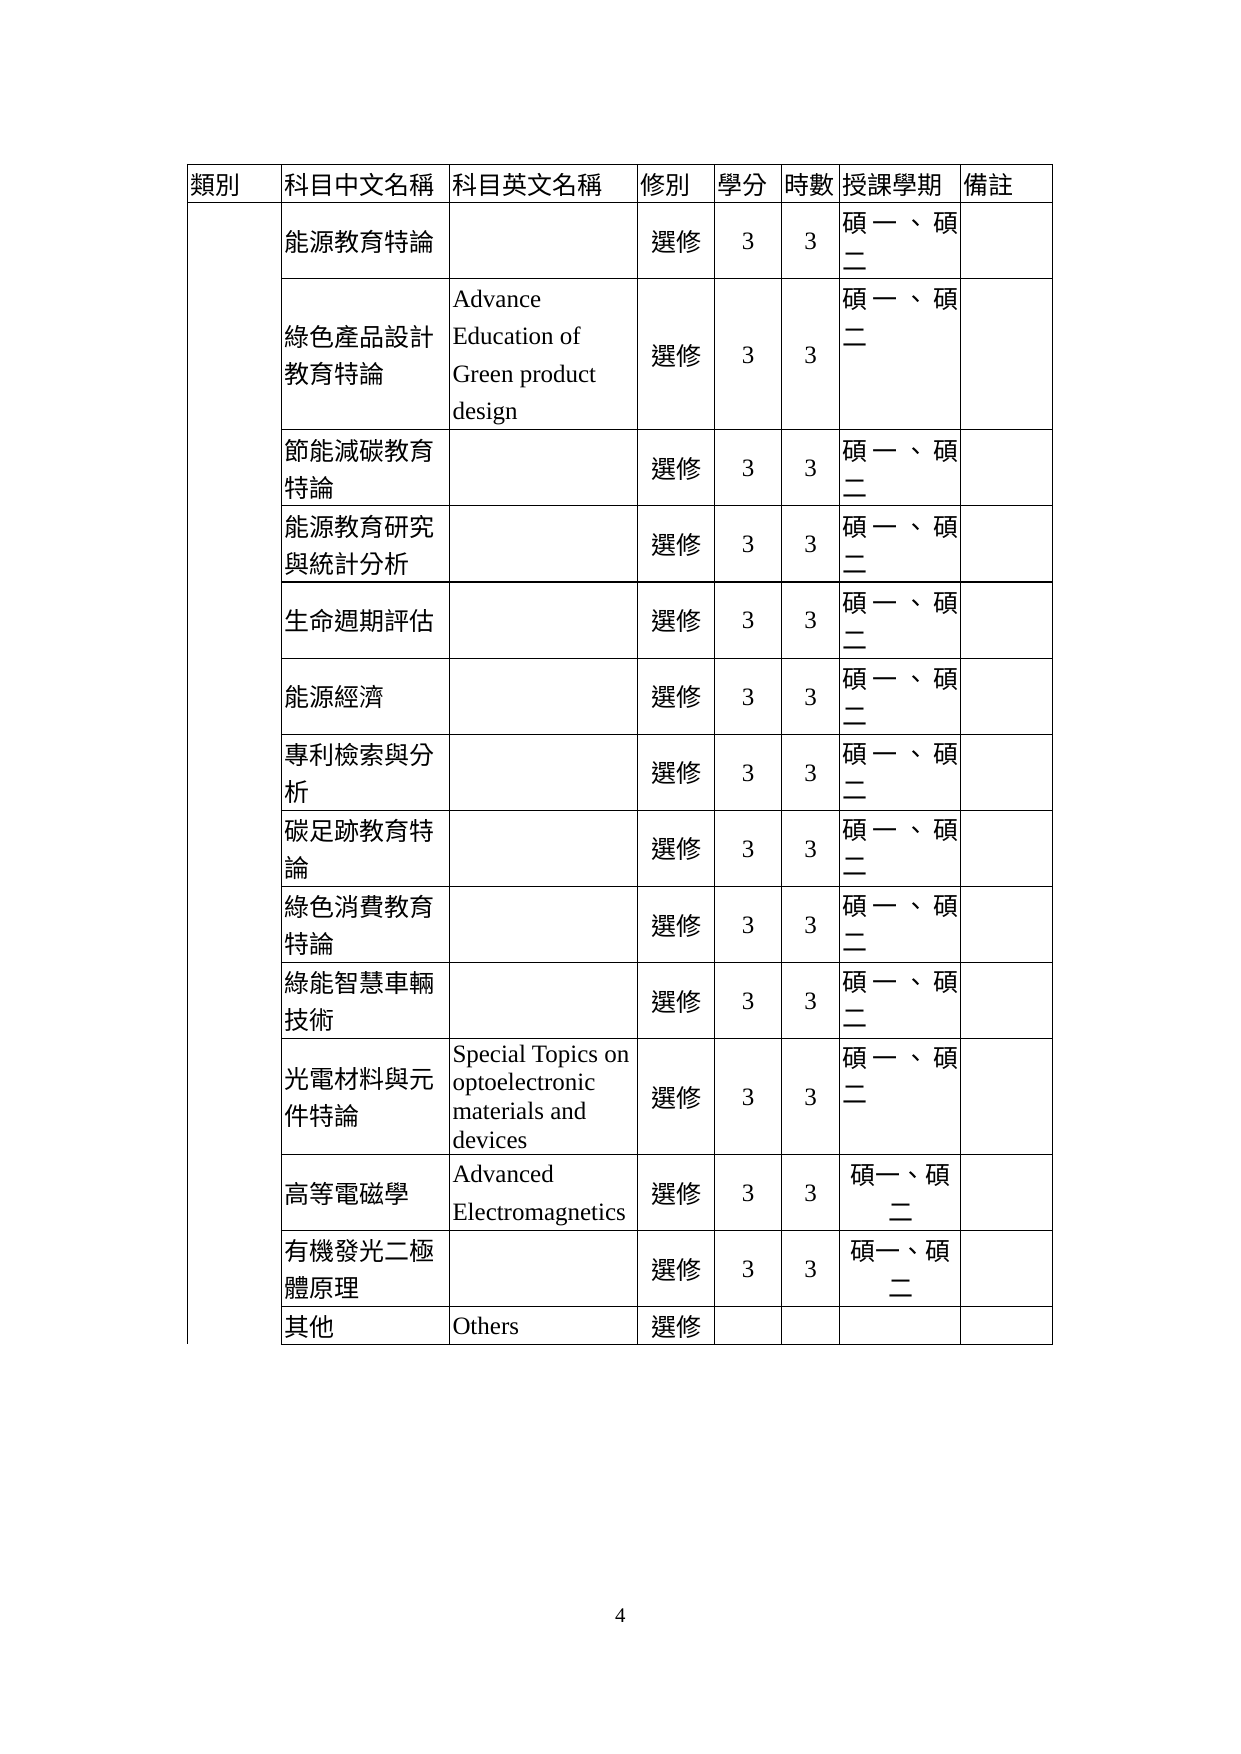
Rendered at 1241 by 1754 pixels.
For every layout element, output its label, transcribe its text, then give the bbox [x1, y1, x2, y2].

table_header 科目英文名稱 [450, 165, 637, 202]
table_header 授課學期 [840, 165, 960, 202]
table_cell [450, 430, 637, 505]
table_cell 選修 [638, 1155, 714, 1230]
table_cell [840, 1307, 960, 1344]
table_cell 3 [782, 887, 839, 962]
table_cell [782, 1307, 839, 1344]
table_cell [450, 659, 637, 733]
table_cell 選修 [638, 735, 714, 809]
table_cell [450, 203, 637, 278]
table_cell 能源經濟 [282, 659, 449, 733]
table_cell 3 [715, 279, 781, 429]
table_cell 碩一、碩二 [840, 203, 960, 278]
table_cell 碩一、碩二 [840, 887, 960, 962]
table_header 類別 [188, 165, 281, 202]
table_cell Special Topics on optoelectronic materials and devices [450, 1039, 637, 1154]
table_cell 3 [782, 735, 839, 809]
table_cell 碩一、碩二 [840, 963, 960, 1038]
table_cell 3 [782, 1231, 839, 1306]
table_cell 3 [715, 887, 781, 962]
table_cell [961, 887, 1052, 962]
table_cell 選修 [638, 1307, 714, 1344]
table_cell [961, 735, 1052, 809]
table_cell [961, 963, 1052, 1038]
table_cell 其他 [282, 1307, 449, 1344]
table_cell 3 [782, 1155, 839, 1230]
table_cell 選修 [638, 279, 714, 429]
table_cell [450, 583, 637, 657]
table_header 科目中文名稱 [282, 165, 449, 202]
table_header 修別 [638, 165, 714, 202]
table_cell 有機發光二極體原理 [282, 1231, 449, 1306]
table_cell [961, 1307, 1052, 1344]
table_cell 3 [715, 659, 781, 733]
table_cell 3 [782, 583, 839, 657]
table_cell 選修 [638, 506, 714, 581]
table_cell [961, 1155, 1052, 1230]
table_cell 專利檢索與分析 [282, 735, 449, 809]
table_cell [961, 430, 1052, 505]
table_cell [450, 811, 637, 886]
table_cell 3 [782, 506, 839, 581]
table_cell 選修 [638, 659, 714, 733]
table_cell 選修 [638, 887, 714, 962]
table_cell Advanced Electromagnetics [450, 1155, 637, 1230]
table_cell 節能減碳教育特論 [282, 430, 449, 505]
table_cell 3 [782, 963, 839, 1038]
table_cell 選修 [638, 963, 714, 1038]
table_cell 選修 [638, 811, 714, 886]
table_cell 3 [782, 430, 839, 505]
table_cell [961, 279, 1052, 429]
table_cell [450, 963, 637, 1038]
table_cell 碩一、碩二 [840, 279, 960, 429]
table_cell [961, 203, 1052, 278]
table_cell 綠色產品設計教育特論 [282, 279, 449, 429]
table_cell 選修 [638, 1039, 714, 1154]
table_cell 3 [782, 1039, 839, 1154]
table_header 備註 [961, 165, 1052, 202]
table_cell 選修 [638, 1231, 714, 1306]
table_cell 3 [715, 430, 781, 505]
table_cell [450, 506, 637, 581]
table_cell 碩一、碩二 [840, 659, 960, 733]
table_cell 生命週期評估 [282, 583, 449, 657]
table_cell 3 [715, 506, 781, 581]
table_cell 綠能智慧車輛技術 [282, 963, 449, 1038]
table_cell 能源教育研究與統計分析 [282, 506, 449, 581]
table_cell [961, 1039, 1052, 1154]
table_cell [961, 811, 1052, 886]
table_cell [961, 659, 1052, 733]
table_cell [450, 887, 637, 962]
table_cell 3 [715, 203, 781, 278]
table_cell 碩一、碩二 [840, 583, 960, 657]
table_cell Others [450, 1307, 637, 1344]
table_cell [961, 583, 1052, 657]
table_cell 碳足跡教育特論 [282, 811, 449, 886]
table_cell 碩一、碩二 [840, 506, 960, 581]
table_cell 選修 [638, 583, 714, 657]
table_cell 選修 [638, 430, 714, 505]
table_cell [450, 735, 637, 809]
table_cell 3 [715, 583, 781, 657]
table_cell 高等電磁學 [282, 1155, 449, 1230]
table_cell 碩一、碩二 [840, 1155, 960, 1230]
table_cell 3 [715, 1039, 781, 1154]
table_cell 碩一、碩二 [840, 811, 960, 886]
table_cell 碩一、碩二 [840, 735, 960, 809]
table_cell 碩一、碩二 [840, 430, 960, 505]
table_cell 3 [715, 1231, 781, 1306]
table_cell 能源教育特論 [282, 203, 449, 278]
table_cell 3 [715, 963, 781, 1038]
table_cell 碩一、碩二 [840, 1231, 960, 1306]
table_header 時數 [782, 165, 839, 202]
table_cell 選修 [638, 203, 714, 278]
table_cell [961, 1231, 1052, 1306]
table_header 學分 [715, 165, 781, 202]
table_cell 3 [782, 279, 839, 429]
table_cell 3 [715, 811, 781, 886]
table_cell 3 [782, 811, 839, 886]
table_cell [715, 1307, 781, 1344]
table_cell 3 [715, 1155, 781, 1230]
table_cell 3 [782, 203, 839, 278]
table_cell Advance Education of Green product design [450, 279, 637, 429]
table_cell 3 [715, 735, 781, 809]
table_cell [450, 1231, 637, 1306]
table_cell 光電材料與元件特論 [282, 1039, 449, 1154]
table_cell [961, 506, 1052, 581]
table_cell 碩一、碩二 [840, 1039, 960, 1154]
table_cell 3 [782, 659, 839, 733]
table_cell 綠色消費教育特論 [282, 887, 449, 962]
